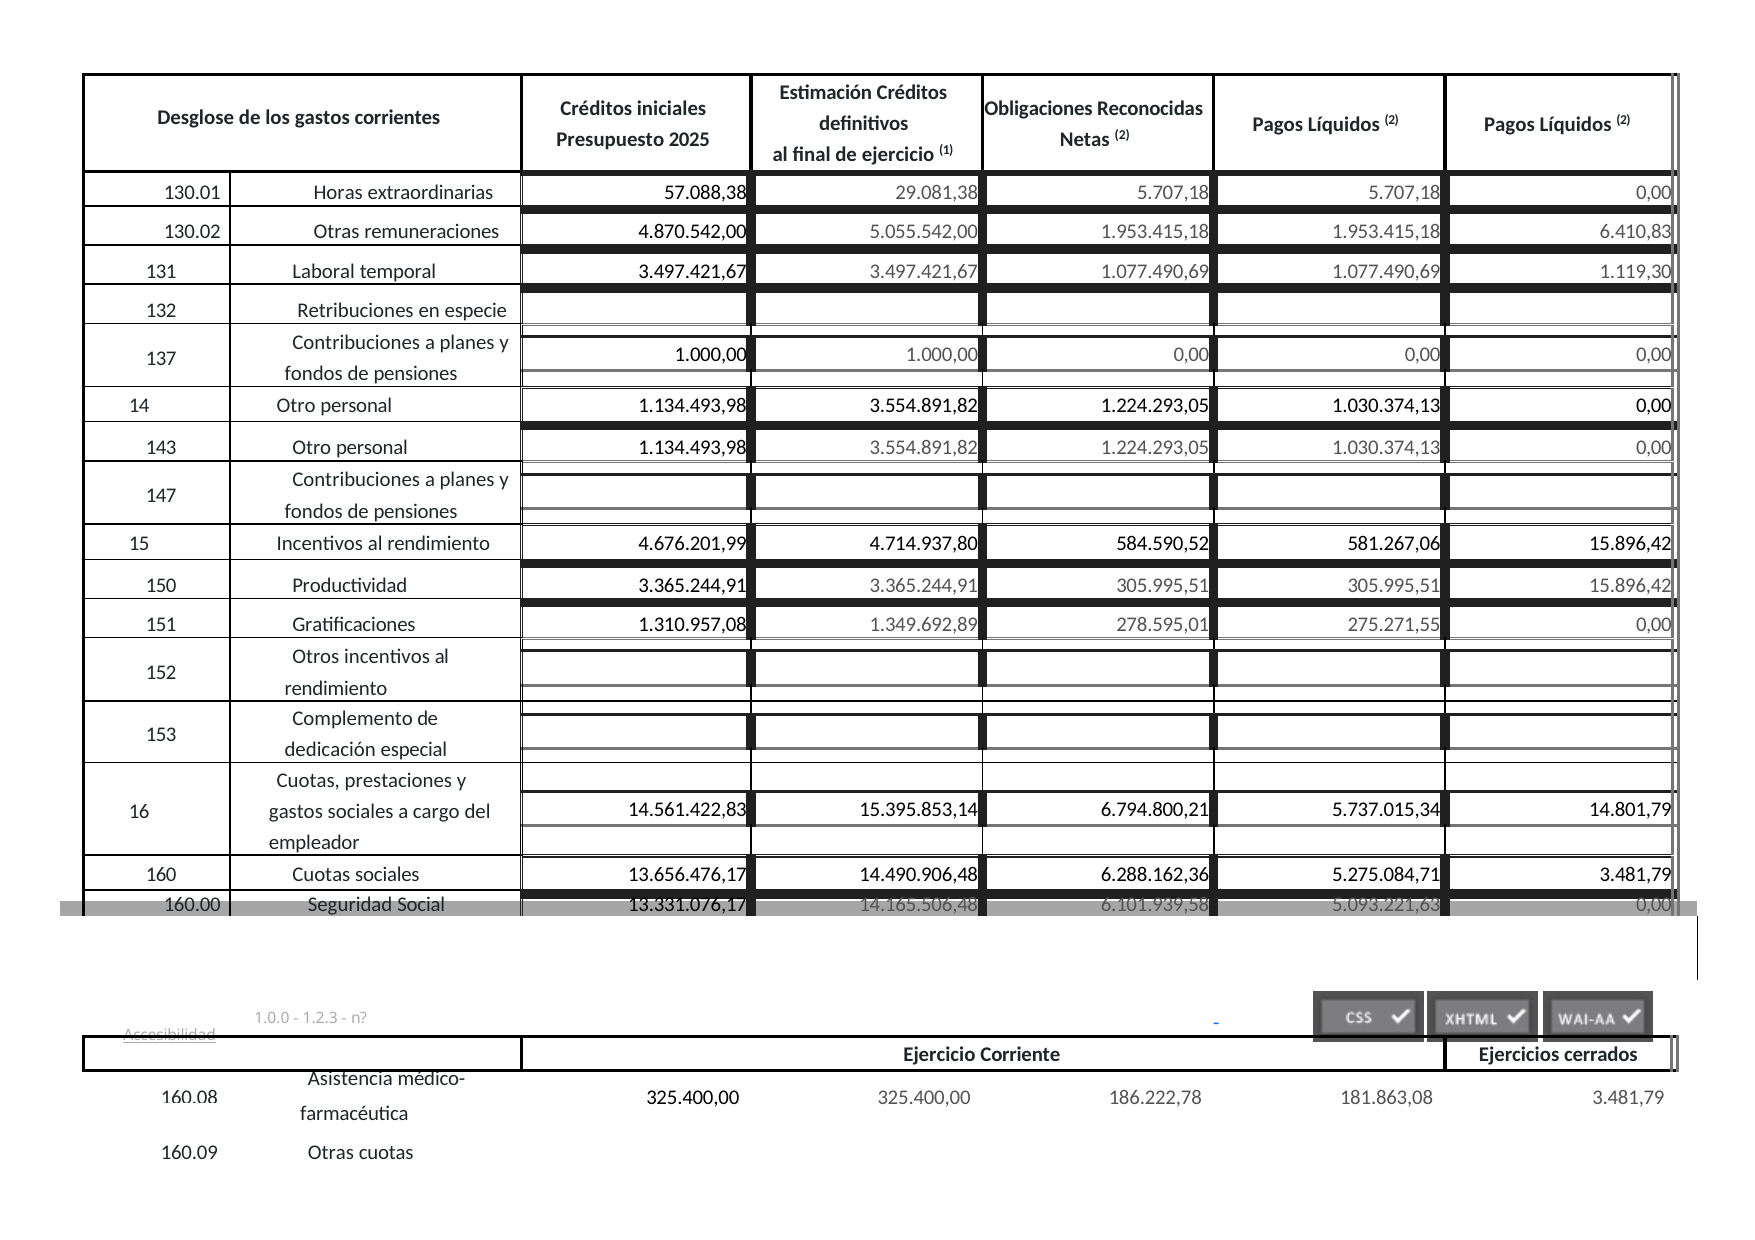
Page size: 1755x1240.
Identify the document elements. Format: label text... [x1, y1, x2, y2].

table_cell 1.030.374,13 [1218, 430, 1440, 460]
table_cell [987, 476, 1209, 507]
table_cell 4.870.542,00 [523, 214, 746, 244]
table_cell [752, 687, 982, 700]
table_cell 1.953.415,18 [1218, 214, 1440, 244]
table_cell 0,00 [1450, 338, 1671, 369]
table_cell 0,00 [1218, 338, 1440, 369]
table_cell 0,00 [1450, 901, 1671, 916]
table_cell 15.896,42 [1450, 526, 1671, 558]
table_cell [523, 293, 746, 322]
table_cell Otro personal [231, 422, 520, 460]
table_cell Productividad [231, 560, 520, 598]
table_cell [523, 326, 750, 335]
table_cell 130.02 [85, 207, 229, 244]
table_cell [60, 901, 82, 916]
table_cell [523, 652, 746, 683]
table_cell 14.165.506,48 [756, 901, 978, 916]
table_cell [1446, 750, 1671, 762]
table_cell [1450, 293, 1671, 322]
text Asistencia médico- [308, 1072, 1666, 1088]
table_cell [987, 293, 1209, 322]
table_header [1680, 73, 1697, 901]
table_cell 6.288.162,36 [987, 858, 1209, 889]
table_cell [1215, 702, 1444, 712]
table_cell 3.481,79 [1450, 858, 1671, 889]
table_cell 150 [85, 560, 229, 598]
table_cell 1.077.490,69 [1218, 254, 1440, 283]
table_cell 14.490.906,48 [756, 858, 978, 889]
table_cell Incentivos al rendimiento [231, 525, 520, 558]
table_cell [523, 372, 750, 386]
table_cell 1.953.415,18 [987, 214, 1209, 244]
table_cell 1.000,00 [523, 338, 746, 369]
table_cell 1.134.493,98 [523, 430, 746, 460]
table_header [1679, 1053, 1697, 1069]
table_cell 151 [85, 599, 229, 637]
table_cell [756, 293, 978, 322]
table_cell 131 [85, 246, 229, 283]
table_header [60, 1035, 82, 1069]
table_cell 3.554.891,82 [756, 389, 978, 421]
table_cell [1446, 702, 1671, 712]
table_cell [752, 640, 982, 649]
table_cell [1450, 652, 1671, 683]
table_cell 1.000,00 [756, 338, 978, 369]
table_cell [983, 372, 1213, 386]
table_cell [752, 827, 982, 854]
table_cell [1680, 901, 1697, 916]
table_cell [1446, 827, 1671, 854]
table_cell [1218, 476, 1440, 507]
table_cell 1.224.293,05 [987, 430, 1209, 460]
table_cell Cuotas sociales [231, 856, 520, 889]
table_cell 14.561.422,83 [523, 793, 746, 824]
table_cell [1450, 476, 1671, 507]
table_header [85, 1053, 520, 1069]
table_cell [983, 763, 1213, 790]
table_cell [523, 476, 746, 507]
table_cell 278.595,01 [987, 607, 1209, 637]
table_cell 1.119,30 [1450, 254, 1671, 283]
table_cell [85, 891, 229, 901]
table_cell [523, 763, 750, 790]
table_cell Laboral temporal [231, 246, 520, 283]
table_cell 4.714.937,80 [756, 526, 978, 558]
table_cell 3.365.244,91 [756, 568, 978, 598]
table_cell [523, 463, 750, 472]
table_cell Complemento de dedicación especial [231, 702, 520, 762]
table_cell [756, 476, 978, 507]
table_cell 13.656.476,17 [523, 858, 746, 889]
table_cell 581.267,06 [1218, 526, 1440, 558]
table_header Desglose de los gastos corrientes [85, 76, 520, 170]
table_cell 275.271,55 [1218, 607, 1440, 637]
table_cell 305.995,51 [987, 568, 1209, 598]
table_cell Estimación Créditos definitivos al final de ejercicio (1) [753, 76, 981, 170]
text 160.08 325.400,00 325.400,00 186.222,78 181.863,08 3.481,79 [161, 1088, 1666, 1108]
table_cell [1215, 763, 1444, 790]
table_cell 137 [85, 324, 229, 386]
table_cell 1.349.692,89 [756, 607, 978, 637]
table_cell 1.077.490,69 [987, 254, 1209, 283]
table_cell 14 [85, 387, 229, 421]
table_cell [756, 716, 978, 747]
table_cell Contribuciones a planes y fondos de pensiones [231, 462, 520, 523]
table_cell 16 [85, 763, 229, 854]
table_cell 3.554.891,82 [756, 430, 978, 460]
table_cell [987, 652, 1209, 683]
table_cell 3.497.421,67 [756, 254, 978, 283]
table_cell [231, 891, 520, 901]
table_cell 130.01 [85, 173, 229, 205]
table_cell Otros incentivos al rendimiento [231, 638, 520, 700]
table_cell 147 [85, 462, 229, 523]
table_cell 15.395.853,14 [756, 793, 978, 824]
table_cell [752, 702, 982, 712]
table_cell [1446, 763, 1671, 790]
table_cell [1215, 326, 1444, 335]
table_cell 57.088,38 [523, 176, 746, 205]
table_cell [1215, 463, 1444, 472]
table_cell [523, 687, 750, 700]
table_cell [1218, 293, 1440, 322]
table_cell 6.410,83 [1450, 214, 1671, 244]
table_cell 5.093.221,63 [1218, 901, 1440, 916]
table_cell Seguridad Social [231, 901, 520, 916]
table_cell [983, 687, 1213, 700]
table_cell [1450, 716, 1671, 747]
table_cell 5.275.084,71 [1218, 858, 1440, 889]
table_cell [983, 510, 1213, 523]
table_cell 0,00 [1450, 389, 1671, 421]
table_cell 160 [85, 856, 229, 889]
table_cell 6.101.939,58 [987, 901, 1209, 916]
table_cell 29.081,38 [756, 176, 978, 205]
table_cell 5.707,18 [987, 176, 1209, 205]
table_cell 1.224.293,05 [987, 389, 1209, 421]
table_cell Otro personal [231, 387, 520, 421]
table_cell [1446, 510, 1671, 523]
table_cell 0,00 [1450, 430, 1671, 460]
table_cell [983, 463, 1213, 472]
table_cell [523, 702, 750, 712]
table_cell 1.030.374,13 [1218, 389, 1440, 421]
table_header Ejercicios cerrados [1447, 1053, 1670, 1069]
table_cell Horas extraordinarias [231, 173, 520, 205]
table_cell Contribuciones a planes y fondos de pensiones [231, 324, 520, 386]
table_cell 1.310.957,08 [523, 607, 746, 637]
table_cell 305.995,51 [1218, 568, 1440, 598]
table_cell Pagos Líquidos (2) [1447, 76, 1671, 170]
table_cell [523, 716, 746, 747]
table_cell 3.497.421,67 [523, 254, 746, 283]
table_cell [756, 652, 978, 683]
table_cell 4.676.201,99 [523, 526, 746, 558]
table_cell [983, 640, 1213, 649]
table_cell [1215, 372, 1444, 386]
table_cell 13.331.076,17 [523, 901, 746, 916]
table_cell [1218, 716, 1440, 747]
table_cell [523, 827, 750, 854]
table_cell [523, 510, 750, 523]
table_cell Retribuciones en especie [231, 285, 520, 322]
table_cell 14.801,79 [1450, 793, 1671, 824]
table_cell 584.590,52 [987, 526, 1209, 558]
table_cell 160.00 [85, 901, 229, 916]
table_cell [983, 827, 1213, 854]
table_cell 0,00 [1450, 176, 1671, 205]
table_cell 5.737.015,34 [1218, 793, 1440, 824]
table_header [60, 73, 82, 901]
table_cell [523, 640, 750, 649]
table_cell [983, 750, 1213, 762]
table_cell 143 [85, 422, 229, 460]
table_cell [1215, 827, 1444, 854]
table_cell Créditos iniciales Presupuesto 2025 [523, 76, 749, 170]
table_cell 132 [85, 285, 229, 322]
table_cell [1446, 326, 1671, 335]
table_cell 5.055.542,00 [756, 214, 978, 244]
table_cell [1446, 463, 1671, 472]
table_cell [523, 750, 750, 762]
table_cell [752, 326, 982, 335]
table_header Ejercicio Corriente [523, 1053, 1443, 1069]
table_cell [1215, 640, 1444, 649]
table_cell Gratificaciones [231, 599, 520, 637]
table_cell [987, 716, 1209, 747]
table_cell 152 [85, 638, 229, 700]
table_cell [752, 750, 982, 762]
table_cell 15.896,42 [1450, 568, 1671, 598]
text farmacéutica [300, 1103, 414, 1124]
table_cell 153 [85, 702, 229, 762]
table_cell 6.794.800,21 [987, 793, 1209, 824]
table_cell [983, 702, 1213, 712]
table_cell [983, 326, 1213, 335]
table_cell [1215, 687, 1444, 700]
table_cell [1215, 750, 1444, 762]
table_cell [1215, 510, 1444, 523]
table_cell [752, 763, 982, 790]
table_cell [752, 372, 982, 386]
table_cell 1.134.493,98 [523, 389, 746, 421]
table_cell 5.707,18 [1218, 176, 1440, 205]
table_cell [1446, 640, 1671, 649]
table_cell Cuotas, prestaciones y gastos sociales a cargo del empleador [231, 763, 520, 854]
table_cell 0,00 [1450, 607, 1671, 637]
table_cell [1218, 652, 1440, 683]
table_cell Pagos Líquidos (2) [1215, 76, 1443, 170]
table_cell 15 [85, 525, 229, 558]
table_cell 3.365.244,91 [523, 568, 746, 598]
table_cell 0,00 [987, 338, 1209, 369]
table_cell [1446, 372, 1671, 386]
table_cell Obligaciones Reconocidas Netas (2) [984, 76, 1212, 170]
table_cell [1446, 687, 1671, 700]
table_cell [752, 510, 982, 523]
table_cell [752, 463, 982, 472]
table_cell Otras remuneraciones [231, 207, 520, 244]
text 160.09 Otras cuotas [161, 1139, 414, 1164]
